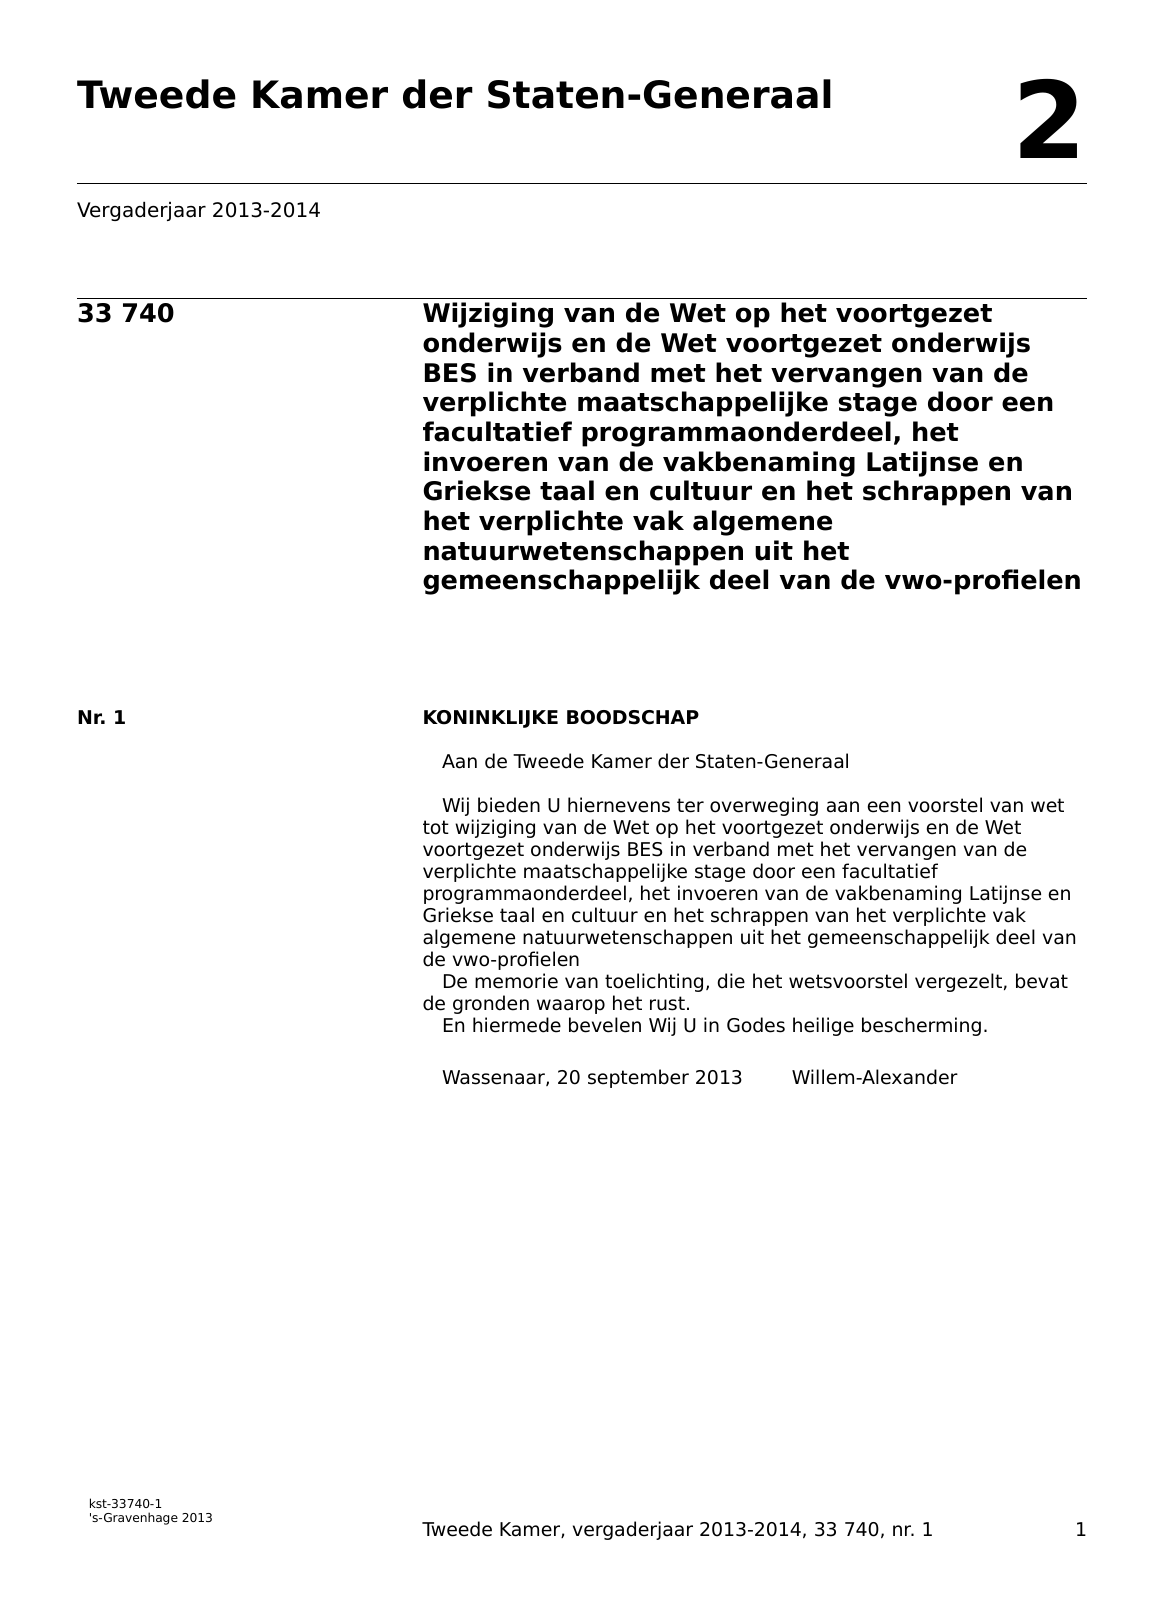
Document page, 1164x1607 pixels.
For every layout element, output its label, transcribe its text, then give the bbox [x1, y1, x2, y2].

table_header Tweede Kamer der Staten-Generaal [77, 59, 886, 183]
subtitle 33 740 Wijziging van de Wet op het voortgezet onderwijs en de Wet voortgezet onderwijs BES in verband met het vervangen van de verplichte maatschappelijke stage door een facultatief programmaonderdeel, het invoeren van de vakbenaming Latijnse en Griekse taal en cultuur en het schrappen van het verplichte vak algemene natuurwetenschappen uit het gemeenschappelijk deel van de vwo-profielen [77, 299, 1087, 596]
subtitle Nr. 1 KONINKLIJKE BOODSCHAP [77, 707, 1087, 729]
text Wij bieden U hiernevens ter overweging aan een voorstel van wet tot wijziging van de Wet op het voortgezet onderwijs en de Wet voortgezet onderwijs BES in verband met het vervangen van de verplichte maatschappelijke stage door een facultatief programmaonderdeel, het invoeren van de vakbenaming Latijnse en Griekse taal en cultuur en het schrappen van het verplichte vak algemene natuurwetenschappen uit het gemeenschappelijk deel van de vwo-profielen [422, 795, 1087, 971]
text 's-Gravenhage 2013 [88, 1511, 323, 1525]
text Aan de Tweede Kamer der Staten-Generaal [422, 751, 1087, 773]
text De memorie van toelichting, die het wetsvoorstel vergezelt, bevat de gronden waarop het rust. [422, 971, 1087, 1015]
table_cell Vergaderjaar 2013-2014 [77, 184, 1087, 298]
text Wassenaar, 20 september 2013 Willem-Alexander [422, 1067, 1087, 1089]
text En hiermede bevelen Wij U in Godes heilige bescherming. [422, 1015, 1087, 1037]
table_header 2 [886, 59, 1087, 183]
text kst-33740-1 [88, 1497, 323, 1511]
